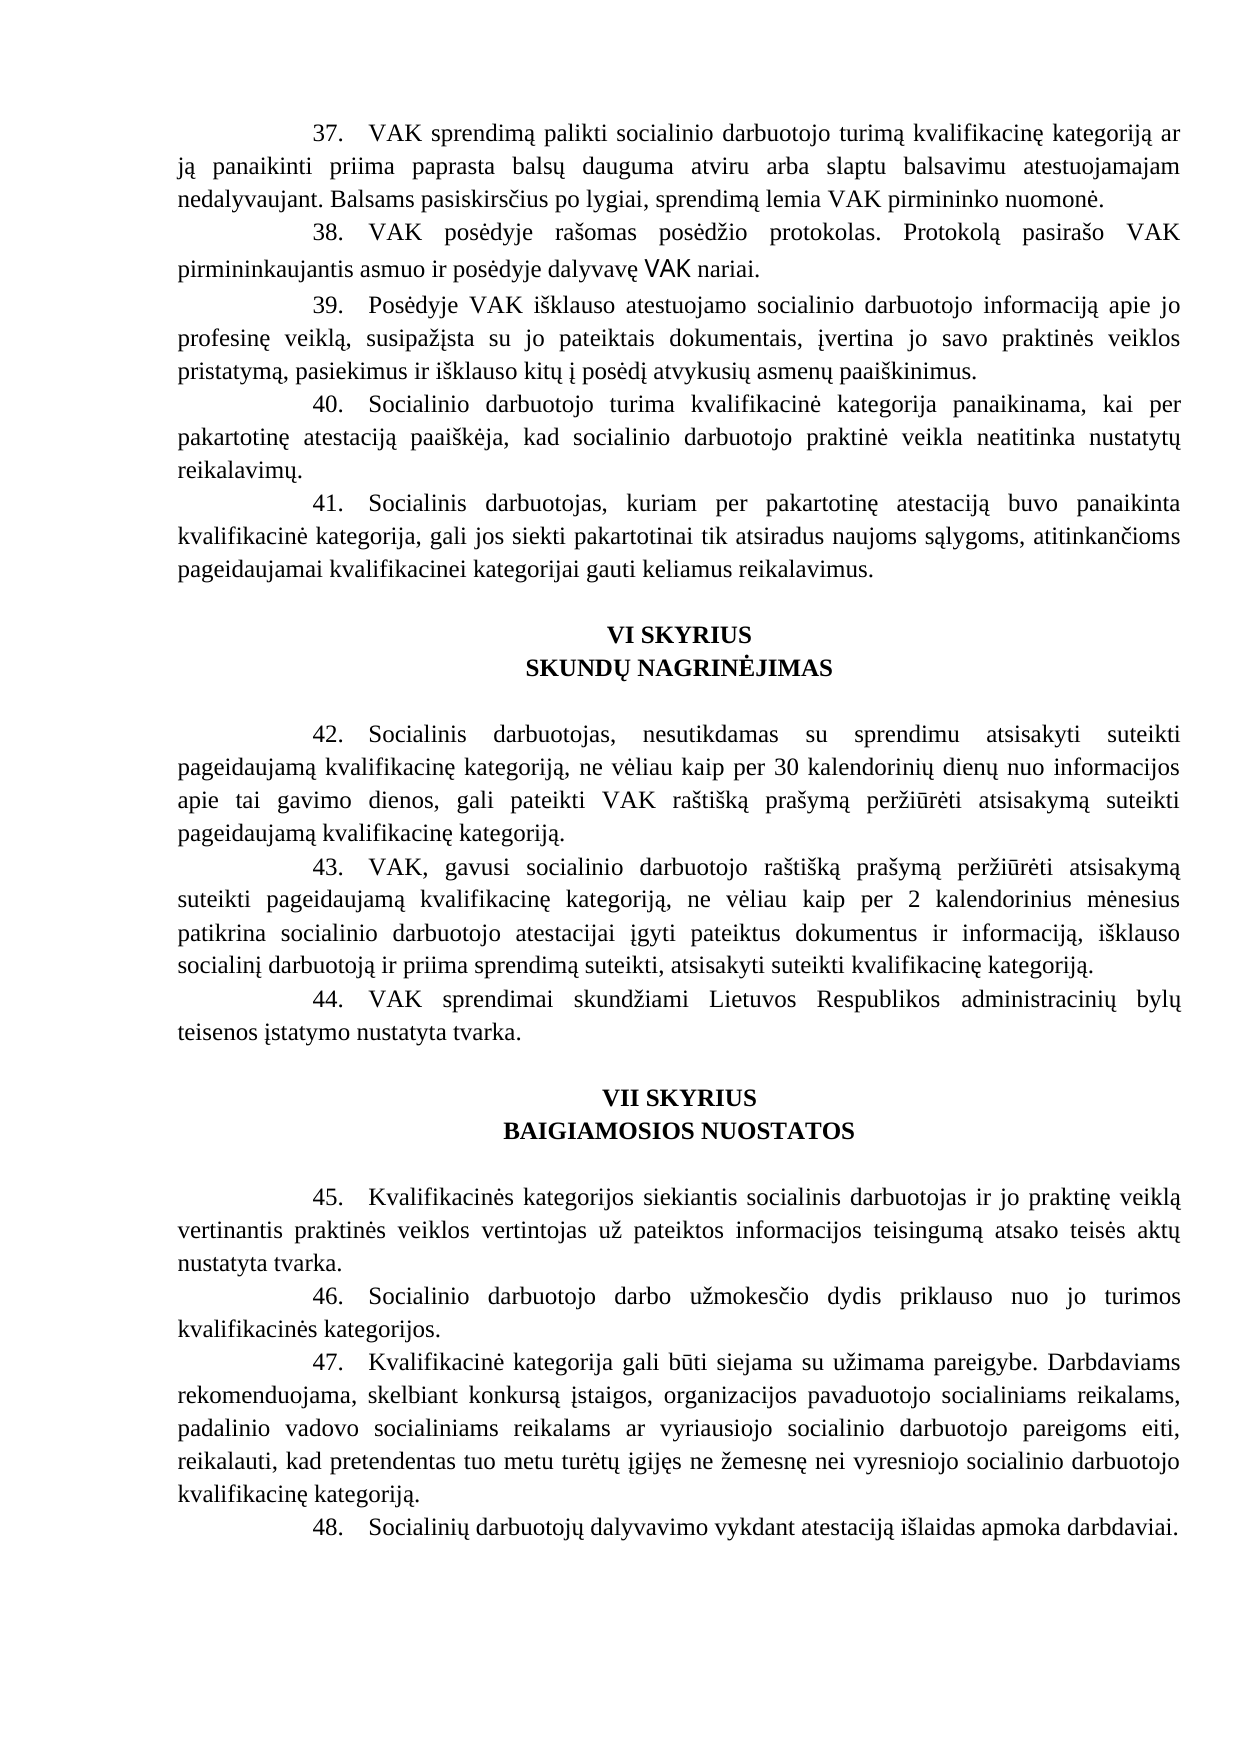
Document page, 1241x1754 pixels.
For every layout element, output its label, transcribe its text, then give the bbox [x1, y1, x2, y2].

text 40. Socialinio darbuotojo turima kvalifikacinė kategorija panaikinama, kai per pakartotinę atestaciją paaiškėja, kad socialinio darbuotojo praktinė veikla neatitinka nustatytų reikalavimų. [177, 389, 1181, 484]
text 41. Socialinis darbuotojas, kuriam per pakartotinę atestaciją buvo panaikinta kvalifikacinė kategorija, gali jos siekti pakartotinai tik atsiradus naujoms sąlygoms, atitinkančioms pageidaujamai kvalifikacinei kategorijai gauti keliamus reikalavimus. [177, 488, 1181, 583]
text 47. Kvalifikacinė kategorija gali būti siejama su užimama pareigybe. Darbdaviams rekomenduojama, skelbiant konkursą įstaigos, organizacijos pavaduotojo socialiniams reikalams, padalinio vadovo socialiniams reikalams ar vyriausiojo socialinio darbuotojo pareigoms eiti, reikalauti, kad pretendentas tuo metu turėtų įgijęs ne žemesnę nei vyresniojo socialinio darbuotojo kvalifikacinę kategoriją. [177, 1347, 1181, 1508]
text 37. VAK sprendimą palikti socialinio darbuotojo turimą kvalifikacinę kategoriją ar ją panaikinti priima paprasta balsų dauguma atviru arba slaptu balsavimu atestuojamajam nedalyvaujant. Balsams pasiskirsčius po lygiai, sprendimą lemia VAK pirmininko nuomonė. [177, 118, 1181, 213]
text 39. Posėdyje VAK išklauso atestuojamo socialinio darbuotojo informaciją apie jo profesinę veiklą, susipažįsta su jo pateiktais dokumentais, įvertina jo savo praktinės veiklos pristatymą, pasiekimus ir išklauso kitų į posėdį atvykusių asmenų paaiškinimus. [177, 290, 1181, 385]
text 45. Kvalifikacinės kategorijos siekiantis socialinis darbuotojas ir jo praktinę veiklą vertinantis praktinės veiklos vertintojas už pateiktos informacijos teisingumą atsako teisės aktų nustatyta tvarka. [177, 1182, 1181, 1277]
text 44. VAK sprendimai skundžiami Lietuvos Respublikos administracinių bylų teisenos įstatymo nustatyta tvarka. [177, 984, 1181, 1045]
text 42. Socialinis darbuotojas, nesutikdamas su sprendimu atsisakyti suteikti pageidaujamą kvalifikacinę kategoriją, ne vėliau kaip per 30 kalendorinių dienų nuo informacijos apie tai gavimo dienos, gali pateikti VAK raštišką prašymą peržiūrėti atsisakymą suteikti pageidaujamą kvalifikacinę kategoriją. [177, 719, 1181, 847]
text 48. Socialinių darbuotojų dalyvavimo vykdant atestaciją išlaidas apmoka darbdaviai. [177, 1512, 1181, 1541]
text 46. Socialinio darbuotojo darbo užmokesčio dydis priklauso nuo jo turimos kvalifikacinės kategorijos. [177, 1281, 1181, 1343]
text VI SKYRIUS [177, 620, 1181, 649]
text VII SKYRIUS [177, 1083, 1181, 1111]
text SKUNDŲ NAGRINĖJIMAS [177, 653, 1181, 682]
text 38. VAK posėdyje rašomas posėdžio protokolas. Protokolą pasirašo VAK pirmininkaujantis asmuo ir posėdyje dalyvavę VAK nariai. [177, 217, 1181, 285]
text 43. VAK, gavusi socialinio darbuotojo raštišką prašymą peržiūrėti atsisakymą suteikti pageidaujamą kvalifikacinę kategoriją, ne vėliau kaip per 2 kalendorinius mėnesius patikrina socialinio darbuotojo atestacijai įgyti pateiktus dokumentus ir informaciją, išklauso socialinį darbuotoją ir priima sprendimą suteikti, atsisakyti suteikti kvalifikacinę kategoriją. [177, 852, 1181, 979]
text BAIGIAMOSIOS NUOSTATOS [177, 1116, 1181, 1144]
